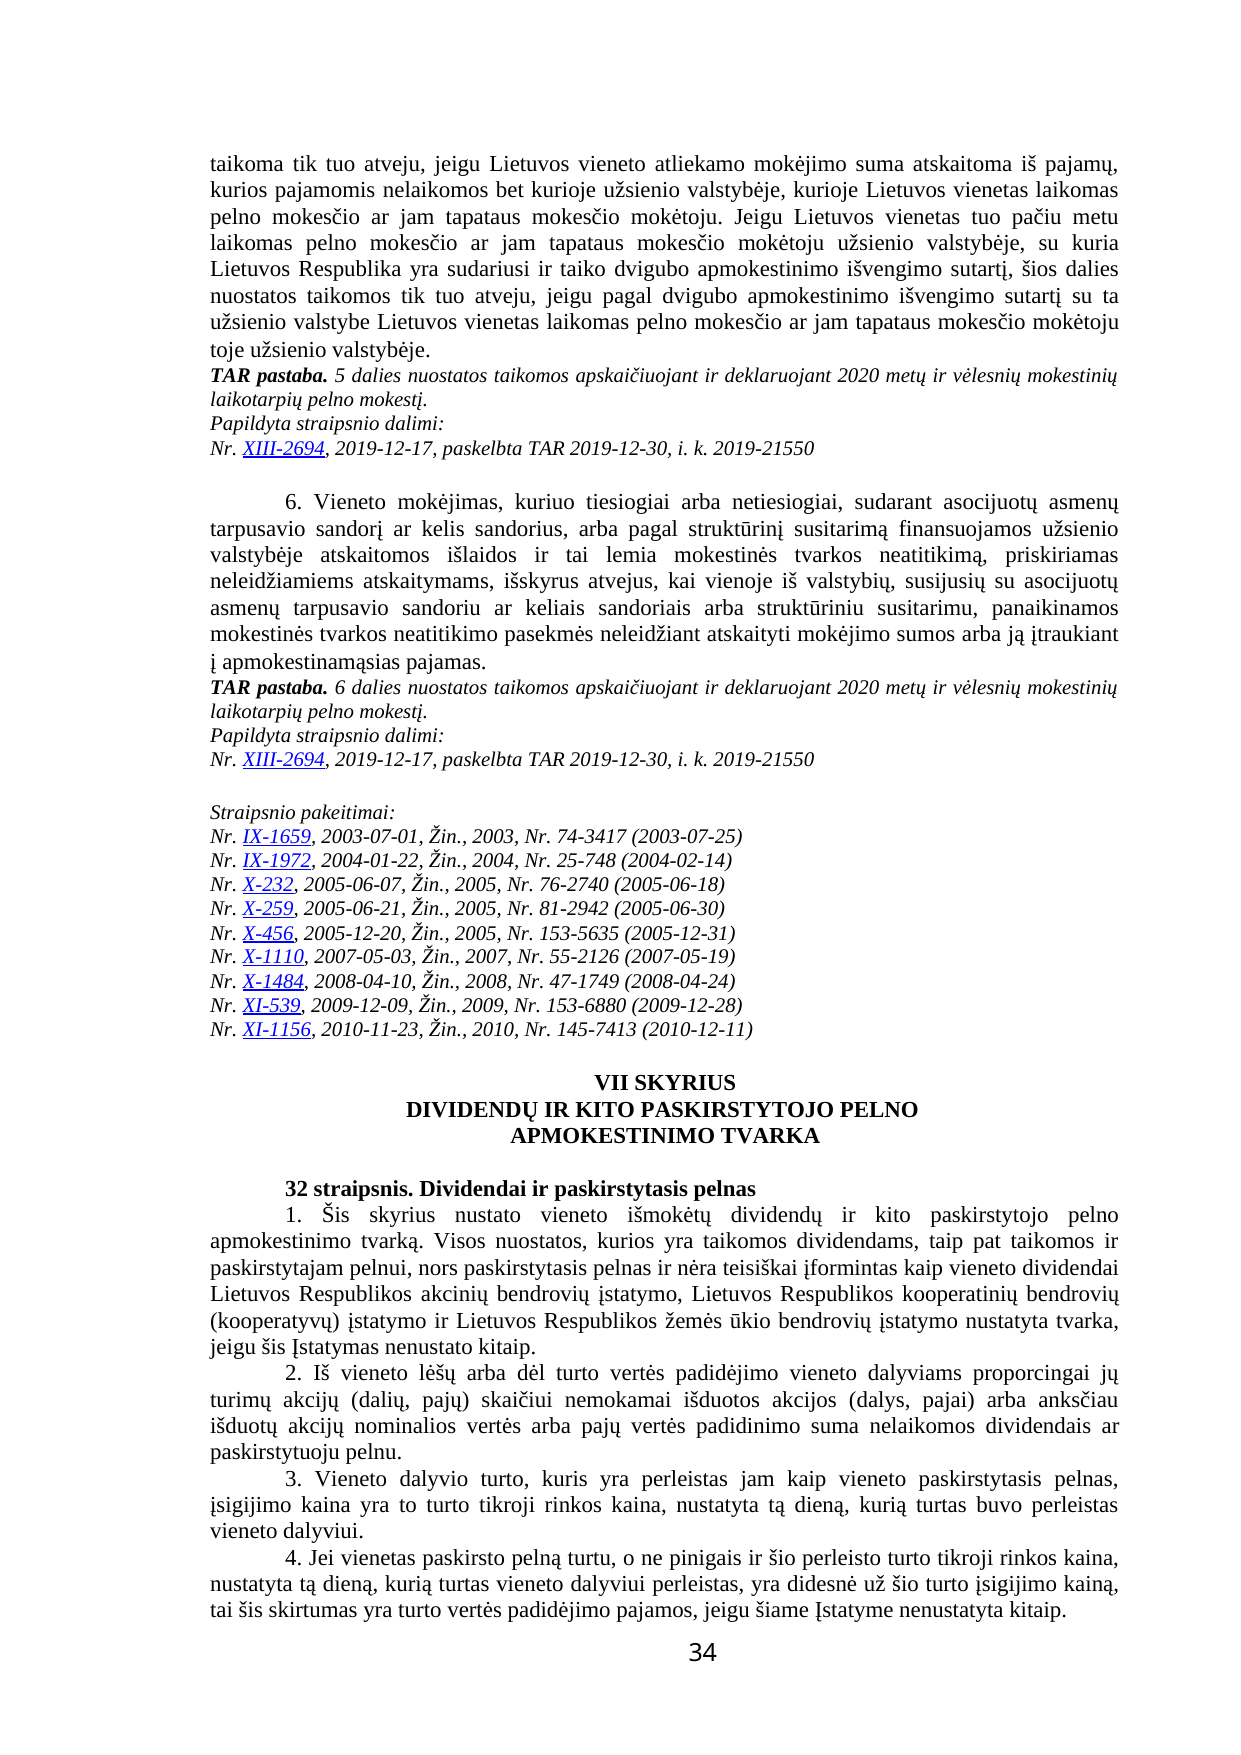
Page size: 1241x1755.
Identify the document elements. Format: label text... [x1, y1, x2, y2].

text Nr. XIII-2694, 2019-12-17, paskelbta TAR 2019-12-30, i. k. 2019-21550 [210, 435, 1120, 459]
text TAR pastaba. 5 dalies nuostatos taikomos apskaičiuojant ir deklaruojant 2020 metų ir vėlesnių mokestinių laikotarpių pelno mokestį. [210, 363, 1120, 411]
text 4. Jei vienetas paskirsto pelną turtu, o ne pinigais ir šio perleisto turto tikroji rinkos kaina, nustatyta tą dieną, kurią turtas vieneto dalyviui perleistas, yra didesnė už šio turto įsigijimo kainą, tai šis skirtumas yra turto vertės padidėjimo pajamos, jeigu šiame Įstatyme nenustatyta kitaip. [210, 1544, 1120, 1623]
text Papildyta straipsnio dalimi: [210, 723, 1120, 747]
text Straipsnio pakeitimai: [210, 800, 1120, 824]
text Nr. IX-1972, 2004-01-22, Žin., 2004, Nr. 25-748 (2004-02-14) [210, 848, 1120, 872]
text Nr. X-259, 2005-06-21, Žin., 2005, Nr. 81-2942 (2005-06-30) [210, 896, 1120, 920]
text Nr. XI-539, 2009-12-09, Žin., 2009, Nr. 153-6880 (2009-12-28) [210, 993, 1120, 1017]
text 6. Vieneto mokėjimas, kuriuo tiesiogiai arba netiesiogiai, sudarant asocijuotų asmenų tarpusavio sandorį ar kelis sandorius, arba pagal struktūrinį susitarimą finansuojamos užsienio valstybėje atskaitomos išlaidos ir tai lemia mokestinės tvarkos neatitikimą, priskiriamas neleidžiamiems atskaitymams, išskyrus atvejus, kai vienoje iš valstybių, susijusių su asocijuotų asmenų tarpusavio sandoriu ar keliais sandoriais arba struktūriniu susitarimu, panaikinamos mokestinės tvarkos neatitikimo pasekmės neleidžiant atskaityti mokėjimo sumos arba ją įtraukiant į apmokestinamąsias pajamas. [210, 488, 1120, 675]
text taikoma tik tuo atveju, jeigu Lietuvos vieneto atliekamo mokėjimo suma atskaitoma iš pajamų, kurios pajamomis nelaikomos bet kurioje užsienio valstybėje, kurioje Lietuvos vienetas laikomas pelno mokesčio ar jam tapataus mokesčio mokėtoju. Jeigu Lietuvos vienetas tuo pačiu metu laikomas pelno mokesčio ar jam tapataus mokesčio mokėtoju užsienio valstybėje, su kuria Lietuvos Respublika yra sudariusi ir taiko dvigubo apmokestinimo išvengimo sutartį, šios dalies nuostatos taikomos tik tuo atveju, jeigu pagal dvigubo apmokestinimo išvengimo sutartį su ta užsienio valstybe Lietuvos vienetas laikomas pelno mokesčio ar jam tapataus mokesčio mokėtoju toje užsienio valstybėje. [210, 150, 1120, 363]
text Nr. XIII-2694, 2019-12-17, paskelbta TAR 2019-12-30, i. k. 2019-21550 [210, 747, 1120, 771]
text TAR pastaba. 6 dalies nuostatos taikomos apskaičiuojant ir deklaruojant 2020 metų ir vėlesnių mokestinių laikotarpių pelno mokestį. [210, 675, 1120, 723]
text Nr. X-456, 2005-12-20, Žin., 2005, Nr. 153-5635 (2005-12-31) [210, 920, 1120, 944]
text Nr. X-1110, 2007-05-03, Žin., 2007, Nr. 55-2126 (2007-05-19) [210, 944, 1120, 968]
text 2. Iš vieneto lėšų arba dėl turto vertės padidėjimo vieneto dalyviams proporcingai jų turimų akcijų (dalių, pajų) skaičiui nemokamai išduotos akcijos (dalys, pajai) arba anksčiau išduotų akcijų nominalios vertės arba pajų vertės padidinimo suma nelaikomos dividendais ar paskirstytuoju pelnu. [210, 1359, 1120, 1465]
text Nr. X-1484, 2008-04-10, Žin., 2008, Nr. 47-1749 (2008-04-24) [210, 968, 1120, 993]
text DIVIDENDŲ IR KITO PASKIRSTYTOJO PELNO APMOKESTINIMO TVARKA [210, 1096, 1120, 1148]
text 3. Vieneto dalyvio turto, kuris yra perleistas jam kaip vieneto paskirstytasis pelnas, įsigijimo kaina yra to turto tikroji rinkos kaina, nustatyta tą dieną, kurią turtas buvo perleistas vieneto dalyviui. [210, 1465, 1120, 1544]
text Nr. XI-1156, 2010-11-23, Žin., 2010, Nr. 145-7413 (2010-12-11) [210, 1017, 1120, 1041]
text 1. Šis skyrius nustato vieneto išmokėtų dividendų ir kito paskirstytojo pelno apmokestinimo tvarką. Visos nuostatos, kurios yra taikomos dividendams, taip pat taikomos ir paskirstytajam pelnui, nors paskirstytasis pelnas ir nėra teisiškai įformintas kaip vieneto dividendai Lietuvos Respublikos akcinių bendrovių įstatymo, Lietuvos Respublikos kooperatinių bendrovių (kooperatyvų) įstatymo ir Lietuvos Respublikos žemės ūkio bendrovių įstatymo nustatyta tvarka, jeigu šis Įstatymas nenustato kitaip. [210, 1201, 1120, 1359]
text Papildyta straipsnio dalimi: [210, 411, 1120, 435]
text Nr. X-232, 2005-06-07, Žin., 2005, Nr. 76-2740 (2005-06-18) [210, 872, 1120, 896]
text Nr. IX-1659, 2003-07-01, Žin., 2003, Nr. 74-3417 (2003-07-25) [210, 824, 1120, 848]
text VII SKYRIUS [210, 1069, 1120, 1096]
text 32 straipsnis. Dividendai ir paskirstytasis pelnas [210, 1175, 1120, 1201]
